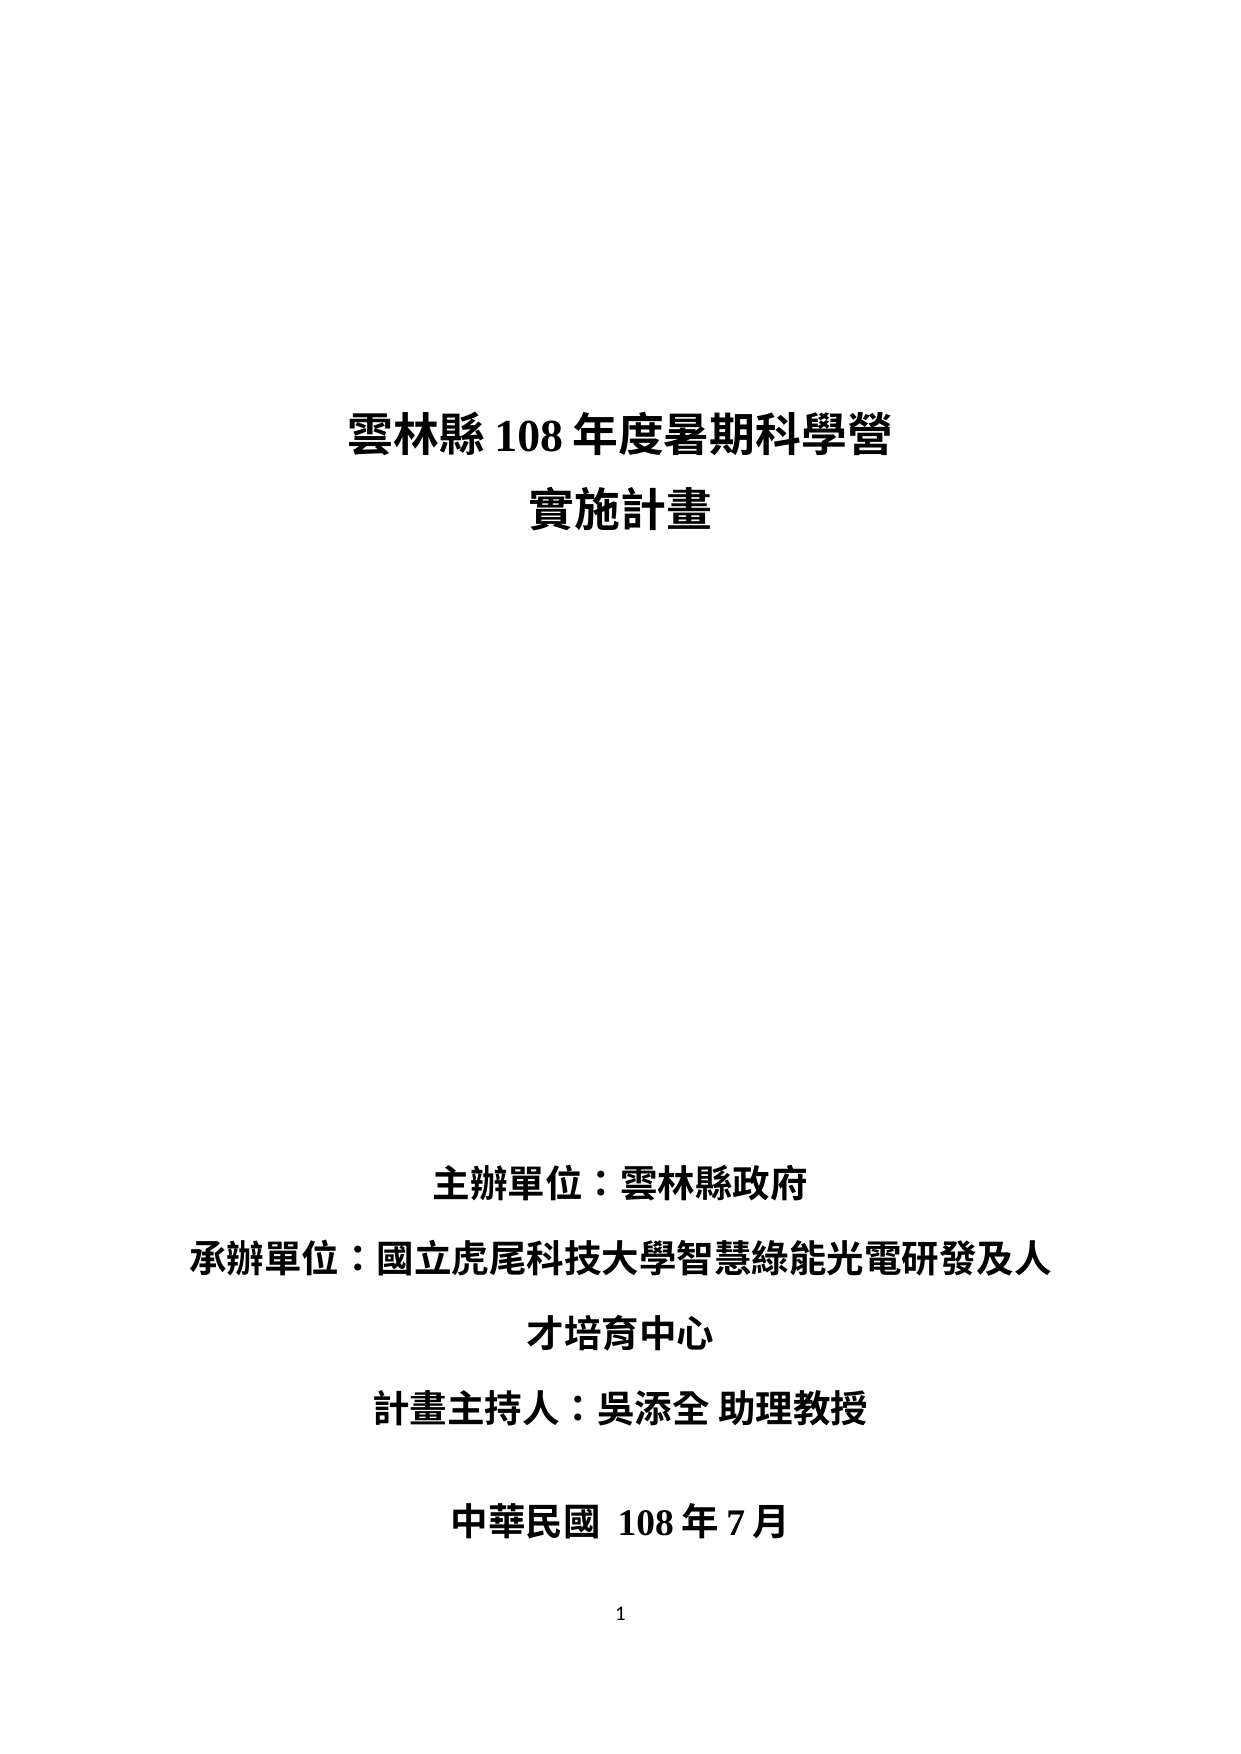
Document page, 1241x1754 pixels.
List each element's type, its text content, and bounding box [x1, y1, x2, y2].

text 主辦單位：雲林縣政府 [187, 1137, 1053, 1212]
text 承辦單位：國立虎尾科技大學智慧綠能光電研發及人才培育中心 [187, 1212, 1053, 1362]
text 實施計畫 [187, 462, 1053, 537]
text 計畫主持人：吳添全 助理教授 [187, 1362, 1053, 1437]
text 雲林縣108年度暑期科學營 [187, 387, 1053, 462]
text 中華民國 108年7月 [187, 1475, 1053, 1550]
